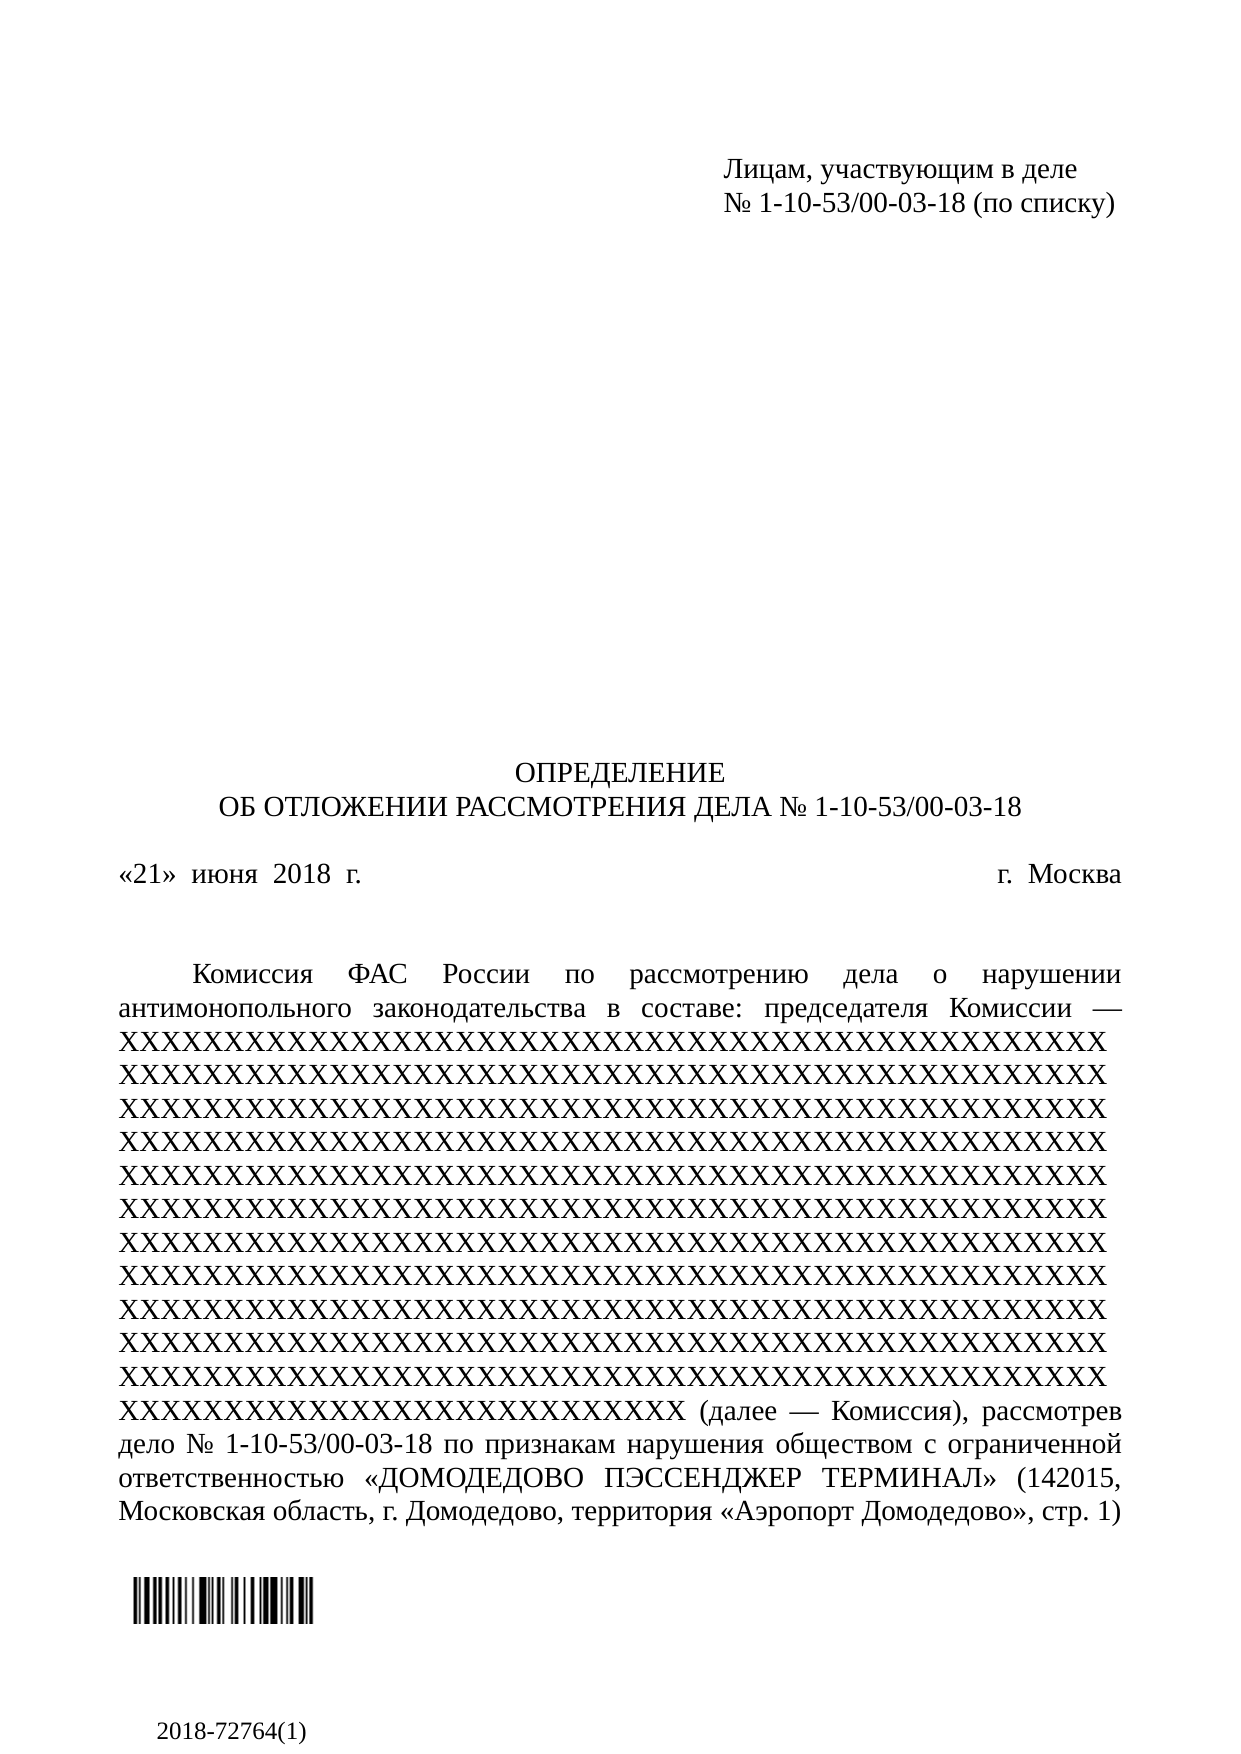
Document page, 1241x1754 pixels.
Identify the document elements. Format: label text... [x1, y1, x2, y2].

picture [118, 1577, 331, 1624]
text ОПРЕДЕЛЕНИЕ [118, 755, 1122, 789]
text Лицам, участвующим в деле [118, 152, 1122, 185]
text № 1-10-53/00-03-18 (по списку) [118, 185, 1122, 219]
text Комиссия ФАС России по рассмотрению дела о нарушении антимонопольного законодательства в составе: председателя Комиссии — XXXXXXXXXXXXXXXXXXXXXXXXXXXXXXXXXXXXXXXXXXXXXXXXXXXXXXXXXXXXXXXXXXXXXXXXXXXXXXXXXXXXXXXXXXXXXXXXXXXXXXXXXXXXXXXXXXXXXXXXXXXXXXXXXXXXXXXXXXXXXXXXXXXXXXXXXXXXXXXXXXXXXXXXXXXXXXXXXXXXXXXXXXXXXXXXXXXXXXXXXXXXXXXXXXXXXXXXXXXXXXXXXXXXXXXXXXXXXXXXXXXXXXXXXXXXXXXXXXXXXXXXXXXXXXXXXXXXXXXXXXXXXXXXXXXXXXXXXXXXXXXXXXXXXXXXXXXXXXXXXXXXXXXXXXXXXXXXXXXXXXXXXXXXXXXXXXXXXXXXXXXXXXXXXXXXXXXXXXXXXXXXXXXXXXXXXXXXXXXXXXXXXXXXXXXXXXXXXXXXXXXXXXXXXXXXXXXXXXXXXXXXXXXXXXXXXXXXXXXXXXXXXXXXXXXXXXXXXXXXXXXXXXXXXXXXXXXXXXXXXXXXXXXXXXXXXXXXXXXXXXXXXXXXXXXXXXXXXXXXXXXX (далее — Комиссия), рассмотрев дело № 1-10-53/00-03-18 по признакам нарушения обществом с ограниченной ответственностью «ДОМОДЕДОВО ПЭССЕНДЖЕР ТЕРМИНАЛ» (142015, Московская область, г. Домодедово, территория «Аэропорт Домодедово», стр. 1) [118, 957, 1122, 1527]
text «21» июня 2018 г. г. Москва [118, 856, 1122, 923]
text ОБ ОТЛОЖЕНИИ РАССМОТРЕНИЯ ДЕЛА № 1-10-53/00-03-18 [118, 789, 1122, 822]
